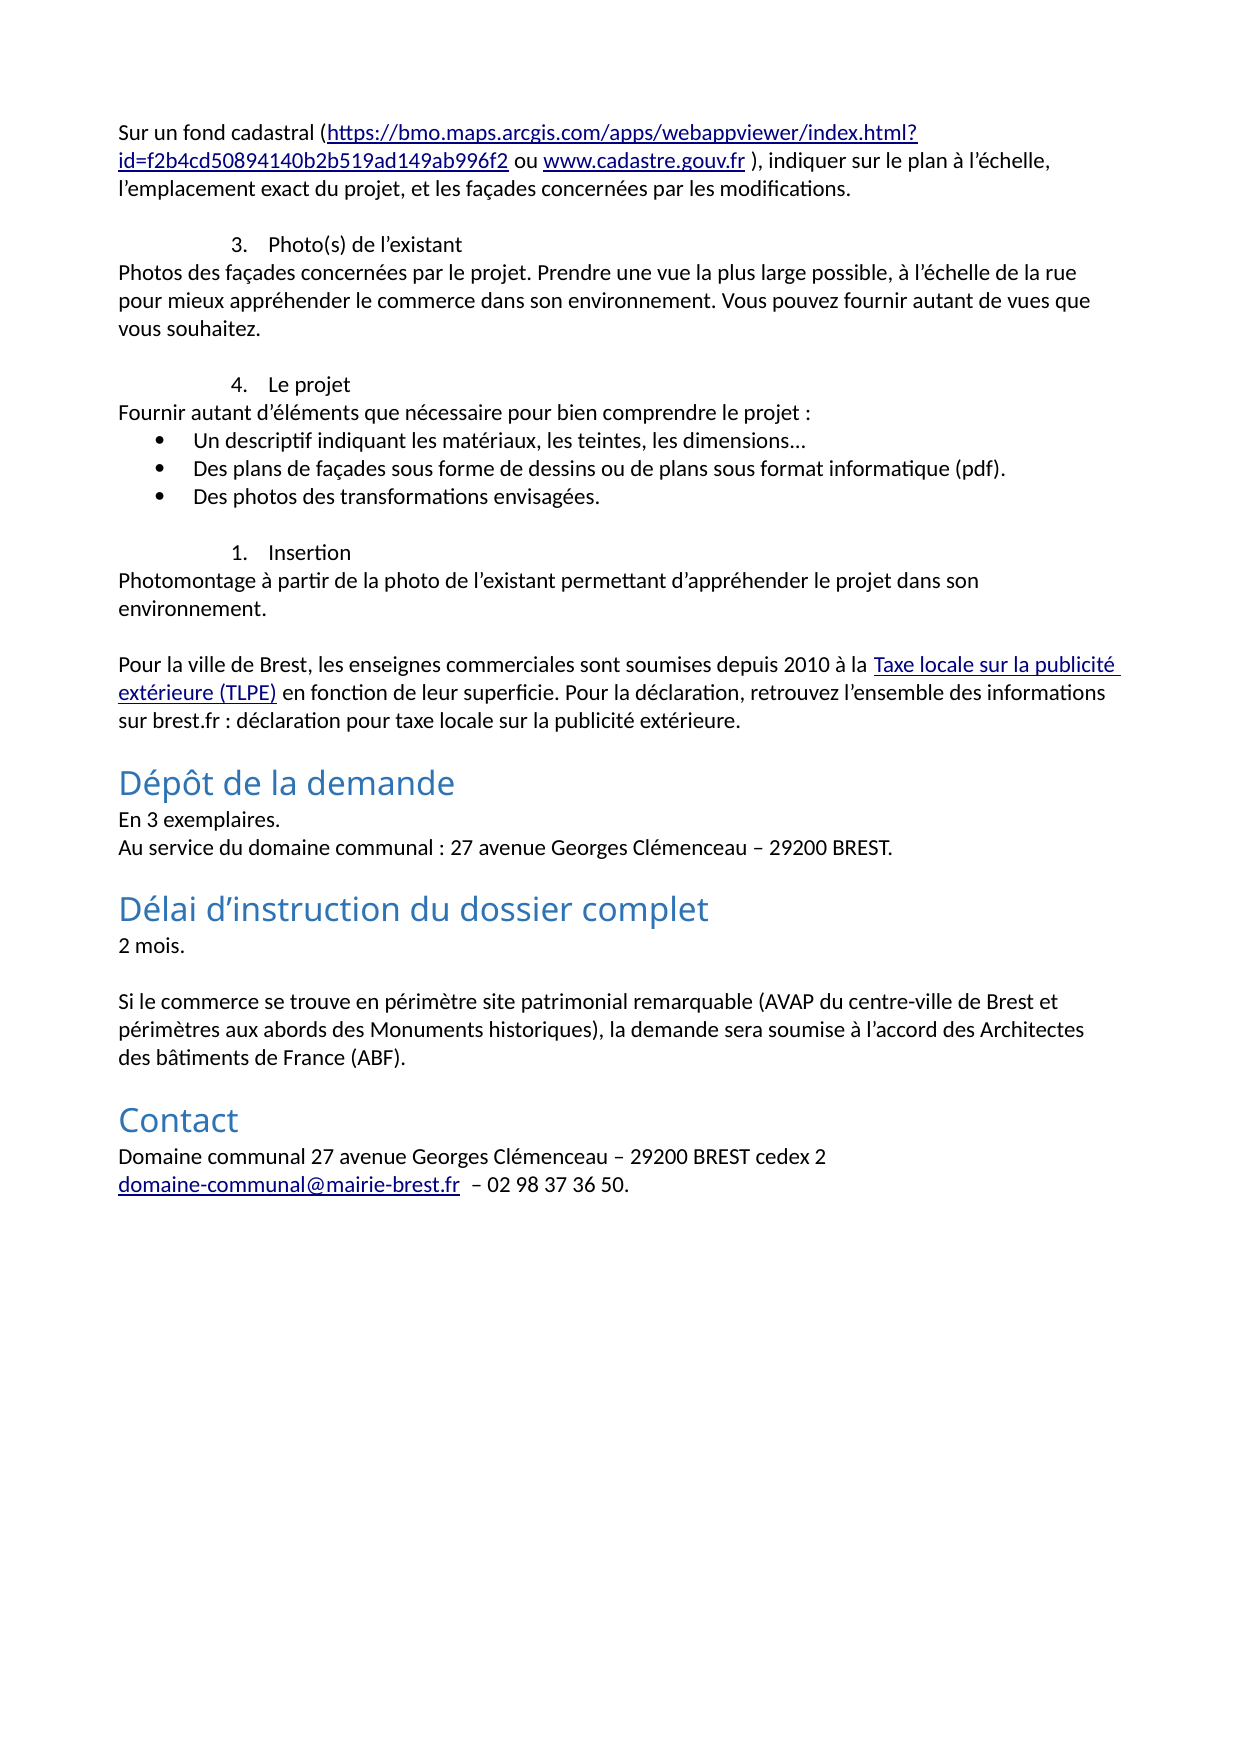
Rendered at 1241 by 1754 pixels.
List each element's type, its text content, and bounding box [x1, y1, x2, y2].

text Photomontage à partir de la photo de l’existant permettant d’appréhender le projet dans son environnement. [118, 566, 1122, 622]
text domaine-communal@mairie-brest.fr – 02 98 37 36 50. [118, 1170, 1122, 1198]
subtitle Dépôt de la demande [118, 759, 1122, 805]
text Fournir autant d’éléments que nécessaire pour bien comprendre le projet : [118, 398, 1122, 426]
subtitle Contact [118, 1097, 1122, 1142]
list Des plans de façades sous forme de dessins ou de plans sous format informatique (pdf). [156, 454, 1122, 482]
text En 3 exemplaires. [118, 805, 1122, 833]
list Un descriptif indiquant les matériaux, les teintes, les dimensions... [156, 426, 1122, 454]
subtitle Délai d’instruction du dossier complet [118, 886, 1122, 931]
text Domaine communal 27 avenue Georges Clémenceau – 29200 BREST cedex 2 [118, 1142, 1122, 1170]
list Photo(s) de l’existant [231, 230, 1122, 258]
text Photos des façades concernées par le projet. Prendre une vue la plus large possible, à l’échelle de la rue pour mieux appréhender le commerce dans son environnement. Vous pouvez fournir autant de vues que vous souhaitez. [118, 258, 1122, 342]
list Le projet [231, 370, 1122, 398]
list Insertion [231, 538, 1122, 566]
text Au service du domaine communal : 27 avenue Georges Clémenceau – 29200 BREST. [118, 833, 1122, 861]
text 2 mois. [118, 931, 1122, 959]
text Pour la ville de Brest, les enseignes commerciales sont soumises depuis 2010 à la Taxe locale sur la publicité extérieure (TLPE) en fonction de leur superficie. Pour la déclaration, retrouvez l’ensemble des informations sur brest.fr : déclaration pour taxe locale sur la publicité extérieure. [118, 651, 1122, 734]
list Des photos des transformations envisagées. [156, 482, 1122, 510]
text Si le commerce se trouve en périmètre site patrimonial remarquable (AVAP du centre-ville de Brest et périmètres aux abords des Monuments historiques), la demande sera soumise à l’accord des Architectes des bâtiments de France (ABF). [118, 987, 1122, 1072]
text Sur un fond cadastral (https://bmo.maps.arcgis.com/apps/webappviewer/index.html?id=f2b4cd50894140b2b519ad149ab996f2 ou www.cadastre.gouv.fr ), indiquer sur le plan à l’échelle, l’emplacement exact du projet, et les façades concernées par les modifications. [118, 118, 1122, 202]
